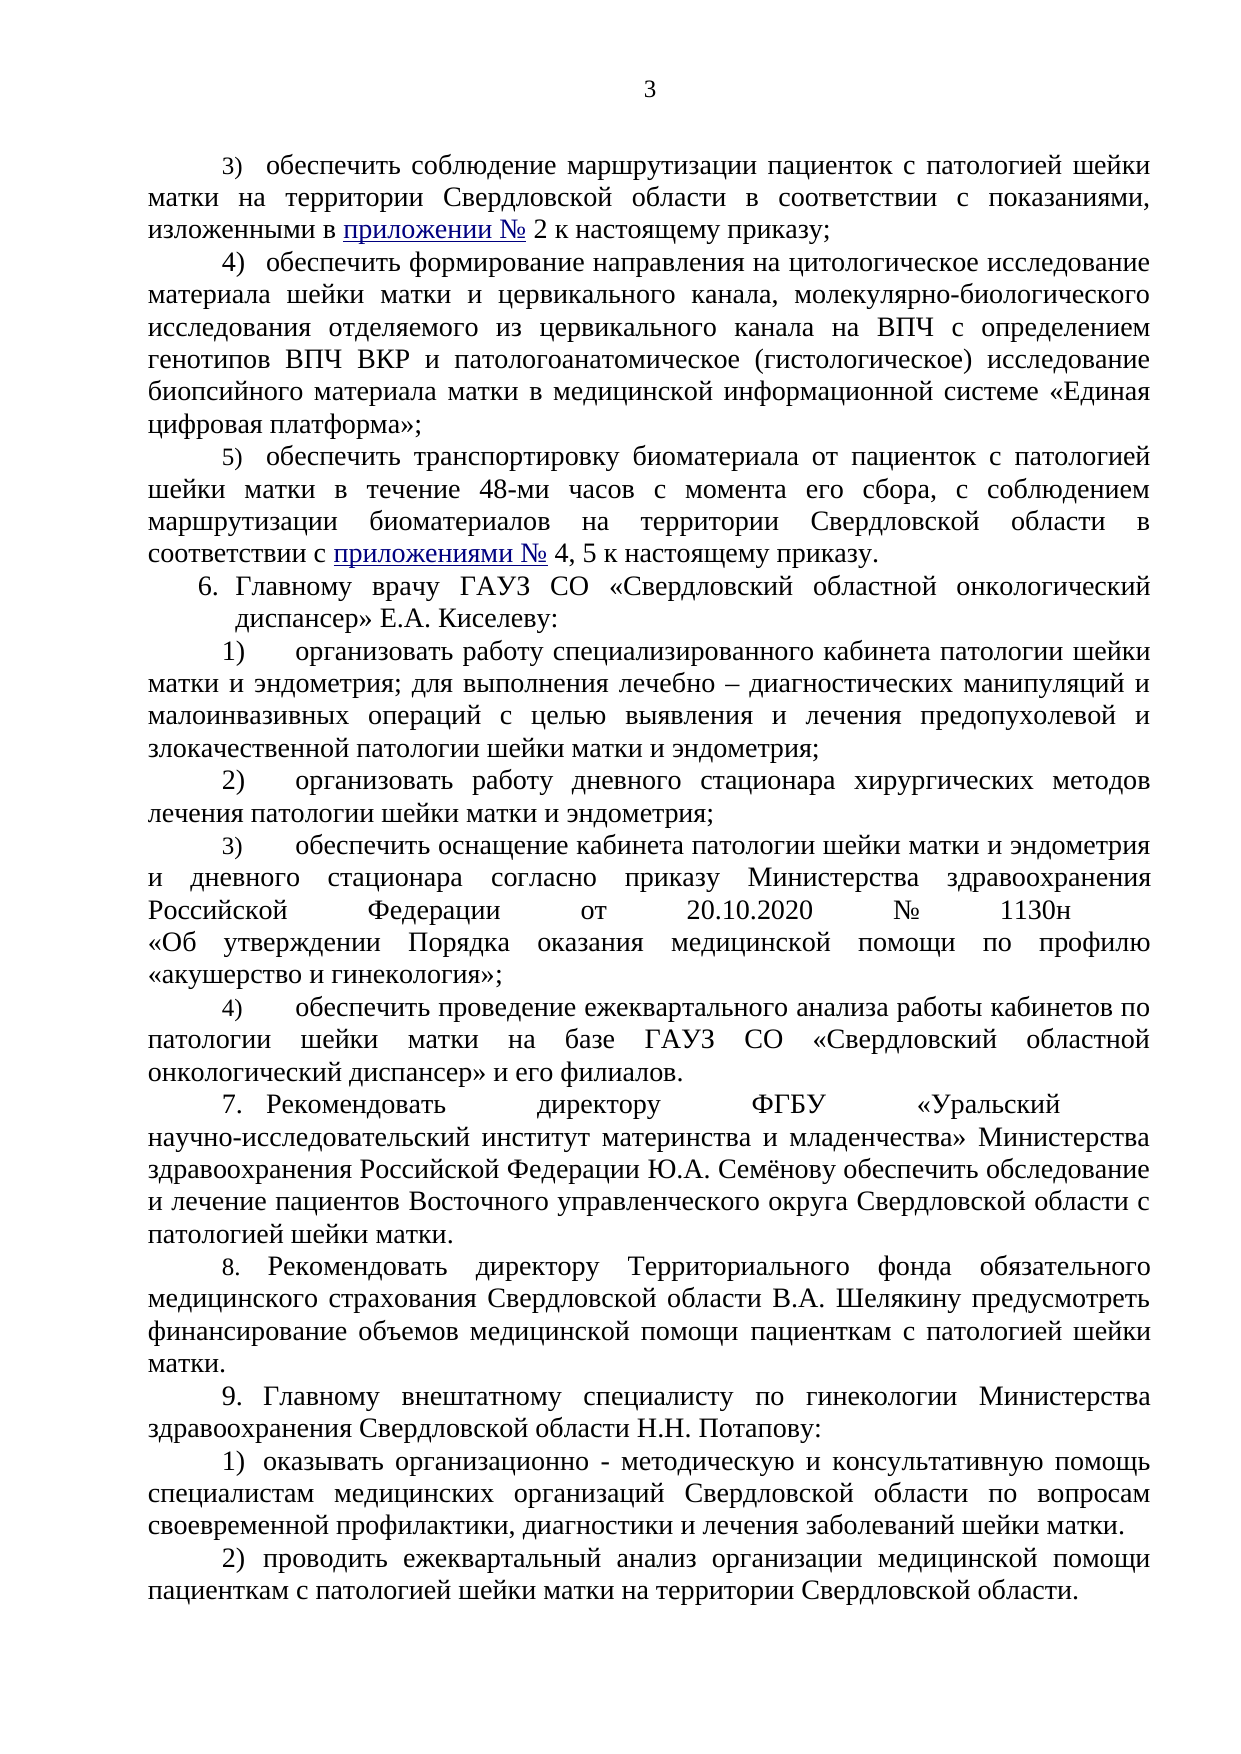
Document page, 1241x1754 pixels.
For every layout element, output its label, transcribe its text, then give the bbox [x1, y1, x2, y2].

list Главному внештатному специалисту по гинекологии Министерства здравоохранения Свердловской области Н.Н. Потапову: [148, 1379, 1152, 1443]
list обеспечить транспортировку биоматериала от пациенток с патологией шейки матки в течение 48-ми часов с момента его сбора, с соблюдением маршрутизации биоматериалов на территории Свердловской области в соответствии с приложениями № 4, 5 к настоящему приказу. [148, 439, 1152, 569]
list организовать работу дневного стационара хирургических методов лечения патологии шейки матки и эндометрия; [148, 763, 1152, 828]
list проводить ежеквартальный анализ организации медицинской помощи пациенткам с патологией шейки матки на территории Свердловской области. [148, 1541, 1152, 1606]
list организовать работу специализированного кабинета патологии шейки матки и эндометрия; для выполнения лечебно – диагностических манипуляций и малоинвазивных операций с целью выявления и лечения предопухолевой и злокачественной патологии шейки матки и эндометрия; [148, 634, 1152, 763]
list обеспечить проведение ежеквартального анализа работы кабинетов по патологии шейки матки на базе ГАУЗ СО «Свердловский областной онкологический диспансер» и его филиалов. [148, 990, 1152, 1087]
list обеспечить формирование направления на цитологическое исследование материала шейки матки и цервикального канала, молекулярно-биологического исследования отделяемого из цервикального канала на ВПЧ с определением генотипов ВПЧ ВКР и патологоанатомическое (гистологическое) исследование биопсийного материала матки в медицинской информационной системе «Единая цифровая платформа»; [148, 245, 1152, 439]
list оказывать организационно - методическую и консультативную помощь специалистам медицинских организаций Свердловской области по вопросам своевременной профилактики, диагностики и лечения заболеваний шейки матки. [148, 1443, 1152, 1541]
list Рекомендовать директору ФГБУ «Уральский научно-исследовательский институт материнства и младенчества» Министерства здравоохранения Российской Федерации Ю.А. Семёнову обеспечить обследование и лечение пациентов Восточного управленческого округа Свердловской области с патологией шейки матки. [148, 1087, 1152, 1249]
list Главному врачу ГАУЗ СО «Свердловский областной онкологический диспансер» Е.А. Киселеву: [198, 569, 1152, 634]
list обеспечить оснащение кабинета патологии шейки матки и эндометрия и дневного стационара согласно приказу Министерства здравоохранения Российской Федерации от 20.10.2020 № 1130н «Об утверждении Порядка оказания медицинской помощи по профилю «акушерство и гинекология»; [148, 828, 1152, 990]
list Рекомендовать директору Территориального фонда обязательного медицинского страхования Свердловской области В.А. Шелякину предусмотреть финансирование объемов медицинской помощи пациенткам с патологией шейки матки. [148, 1249, 1152, 1379]
list обеспечить соблюдение маршрутизации пациенток с патологией шейки матки на территории Свердловской области в соответствии с показаниями, изложенными в приложении № 2 к настоящему приказу; [148, 148, 1152, 245]
